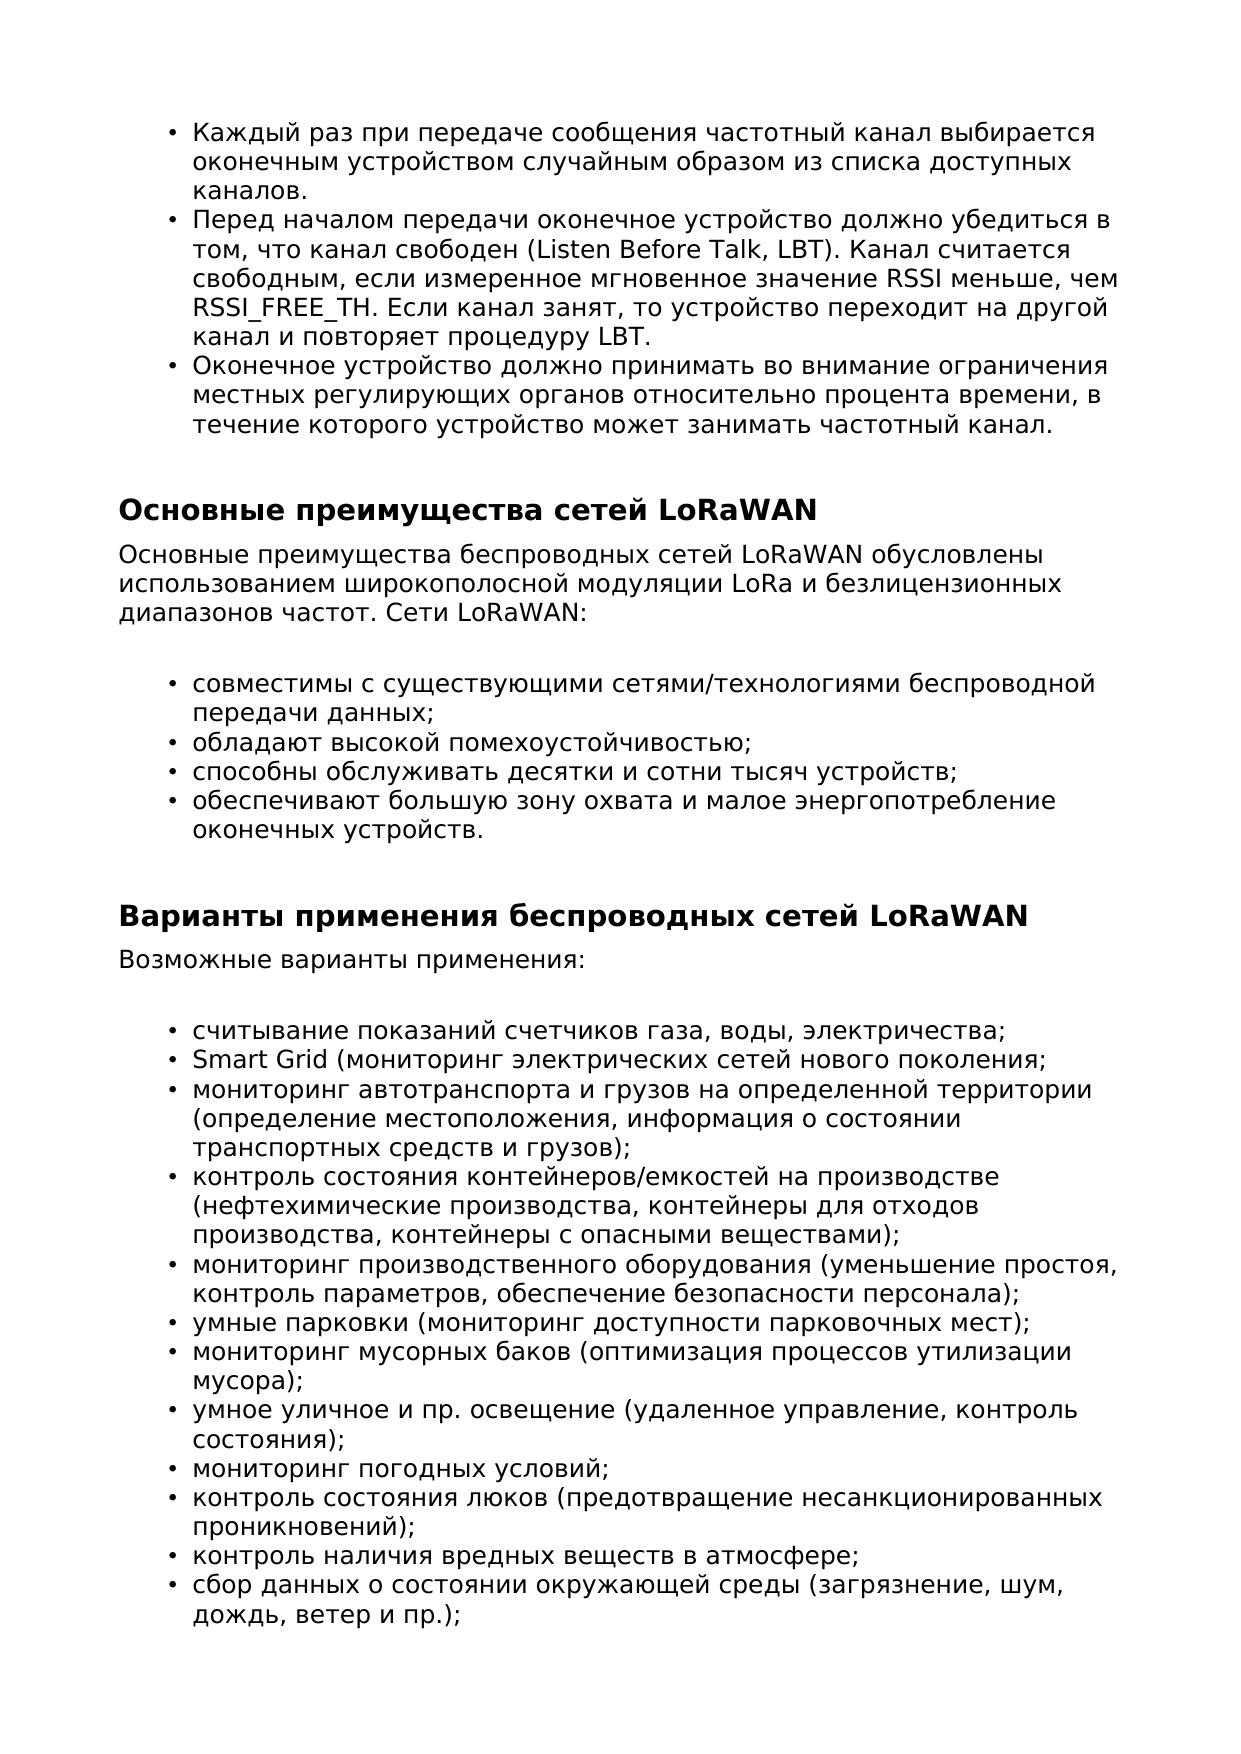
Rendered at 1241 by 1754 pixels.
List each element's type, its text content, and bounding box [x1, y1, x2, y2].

list способны обслуживать десятки и сотни тысяч устройств; [177, 757, 1122, 786]
subtitle Варианты применения беспроводных сетей LoRaWAN [118, 899, 1122, 933]
list мониторинг производственного оборудования (уменьшение простоя, контроль параметров, обеспечение безопасности персонала); [177, 1250, 1122, 1308]
text Возможные варианты применения: [118, 945, 1122, 974]
list Smart Grid (мониторинг электрических сетей нового поколения; [177, 1046, 1122, 1075]
list считывание показаний счетчиков газа, воды, электричества; [177, 1016, 1122, 1046]
list умное уличное и пр. освещение (удаленное управление, контроль состояния); [177, 1396, 1122, 1454]
list мониторинг мусорных баков (оптимизация процессов утилизации мусора); [177, 1337, 1122, 1396]
list Каждый раз при передаче сообщения частотный канал выбирается оконечным устройством случайным образом из списка доступных каналов. [177, 118, 1122, 206]
subtitle Основные преимущества сетей LoRaWAN [118, 493, 1122, 527]
list совместимы с существующими сетями/технологиями беспроводной передачи данных; [177, 669, 1122, 728]
list умные парковки (мониторинг доступности парковочных мест); [177, 1308, 1122, 1337]
list Оконечное устройство должно принимать во внимание ограничения местных регулирующих органов относительно процента времени, в течение которого устройство может занимать частотный канал. [177, 351, 1122, 439]
list Перед началом передачи оконечное устройство должно убедиться в том, что канал свободен (Listen Before Talk, LBT). Канал считается свободным, если измеренное мгновенное значение RSSI меньше, чем RSSI_FREE_TH. Если канал занят, то устройство переходит на другой канал и повторяет процедуру LBT. [177, 206, 1122, 351]
list контроль состояния люков (предотвращение несанкционированных проникновений); [177, 1483, 1122, 1541]
text Основные преимущества беспроводных сетей LoRaWAN обусловлены использованием широкополосной модуляции LoRa и безлицензионных диапазонов частот. Сети LoRaWAN: [118, 540, 1122, 627]
list сбор данных о состоянии окружающей среды (загрязнение, шум, дождь, ветер и пр.); [177, 1571, 1122, 1629]
list обладают высокой помехоустойчивостью; [177, 728, 1122, 757]
list мониторинг погодных условий; [177, 1454, 1122, 1483]
list контроль наличия вредных веществ в атмосфере; [177, 1541, 1122, 1571]
list мониторинг автотранспорта и грузов на определенной территории (определение местоположения, информация о состоянии транспортных средств и грузов); [177, 1075, 1122, 1162]
list контроль состояния контейнеров/емкостей на производстве (нефтехимические производства, контейнеры для отходов производства, контейнеры с опасными веществами); [177, 1162, 1122, 1250]
list обеспечивают большую зону охвата и малое энергопотребление оконечных устройств. [177, 786, 1122, 844]
